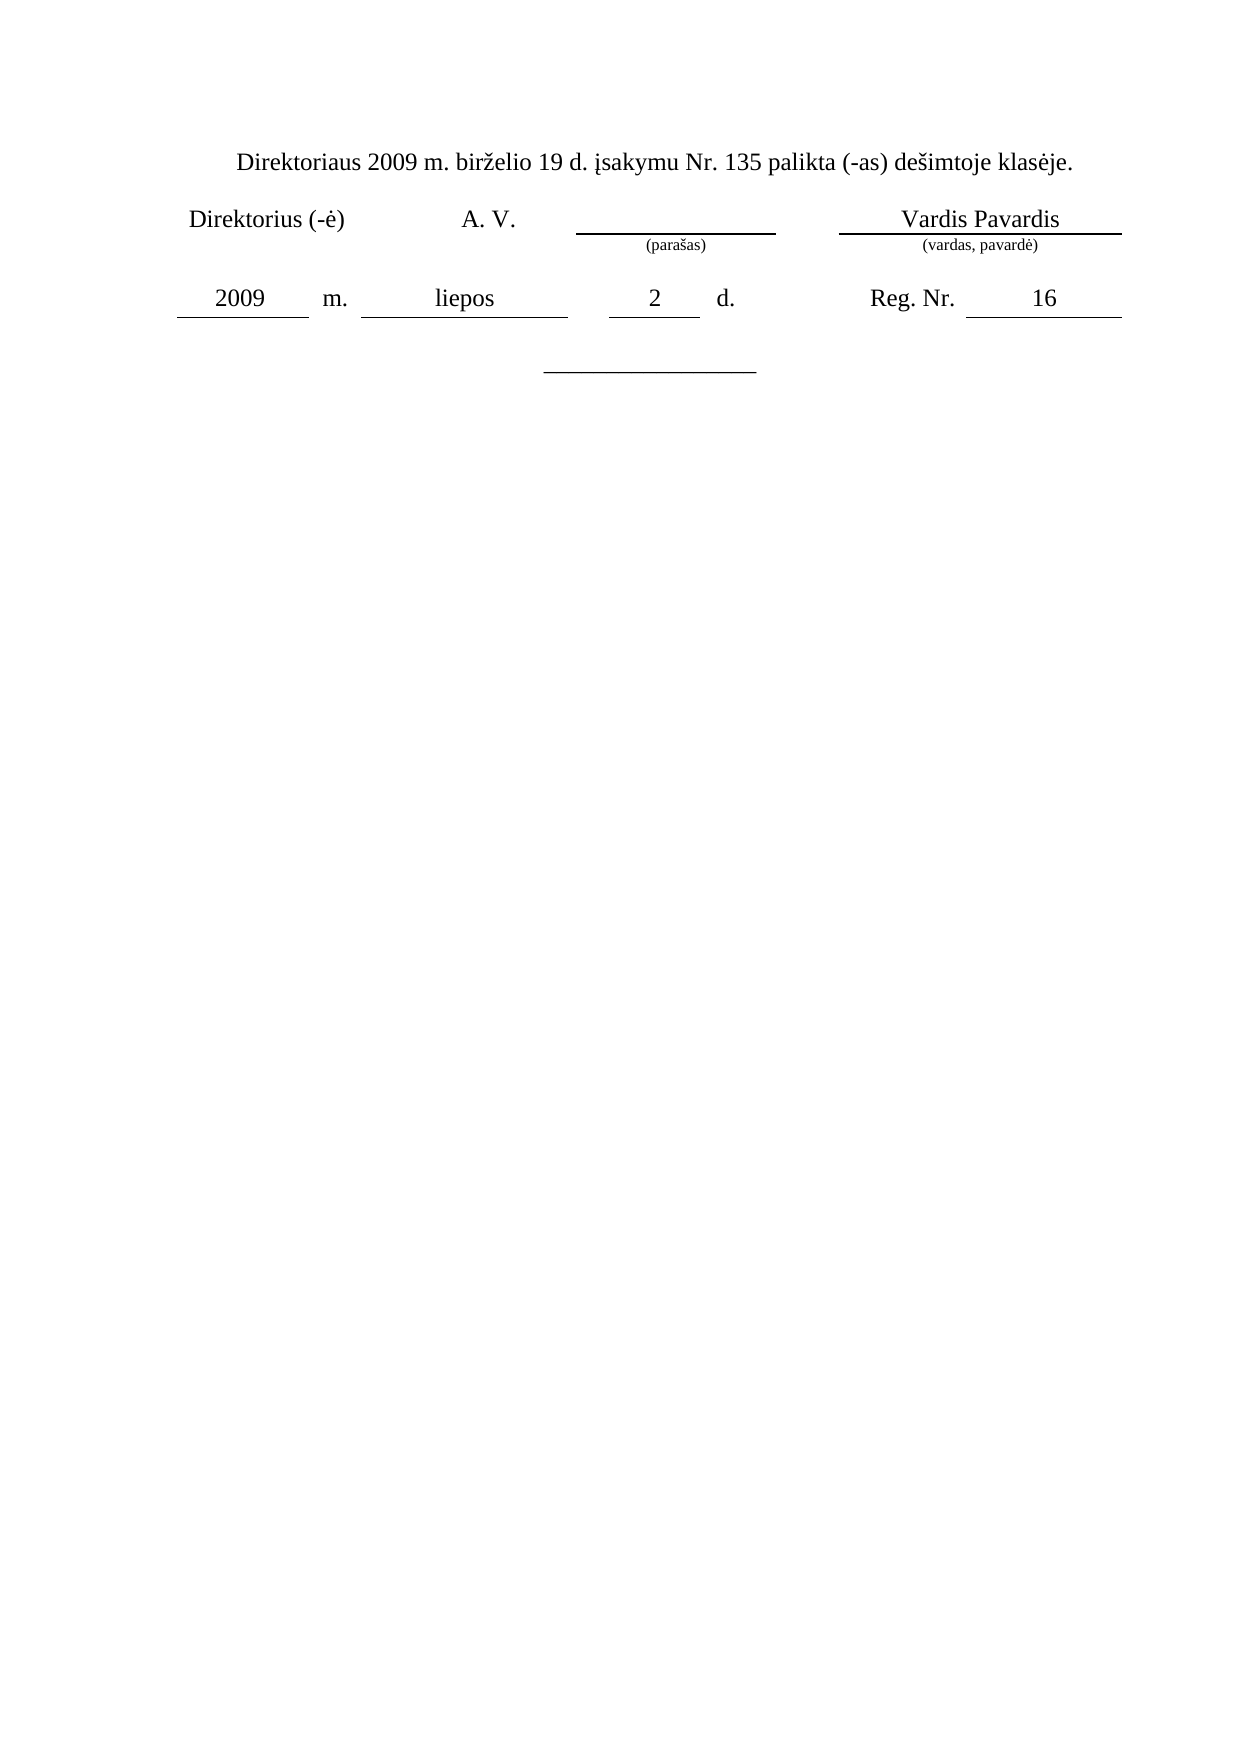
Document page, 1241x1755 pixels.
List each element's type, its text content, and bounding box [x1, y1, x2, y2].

table_header 2 [609, 283, 700, 316]
table_header Direktorius (-ė) [177, 204, 401, 233]
table_cell (vardas, pavardė) [839, 235, 1122, 254]
text _________________ [177, 347, 1122, 375]
table_header 16 [966, 283, 1122, 316]
table_header Vardis Pavardis [839, 204, 1122, 233]
table_header [776, 204, 838, 233]
table_header [568, 283, 609, 316]
table_cell [776, 233, 838, 254]
table_header d. [700, 283, 751, 316]
table_cell [401, 233, 576, 254]
text Direktoriaus 2009 m. birželio 19 d. įsakymu Nr. 135 palikta (-as) dešimtoje klasėje. [177, 147, 1122, 176]
table_header liepos [361, 283, 568, 316]
table_cell (parašas) [576, 235, 776, 254]
table_header m. [309, 283, 361, 316]
table_header Reg. Nr. [751, 283, 966, 316]
table_cell [177, 233, 401, 254]
table_header 2009 [177, 283, 309, 316]
table_header A. V. [401, 204, 576, 233]
table_header [576, 204, 776, 233]
